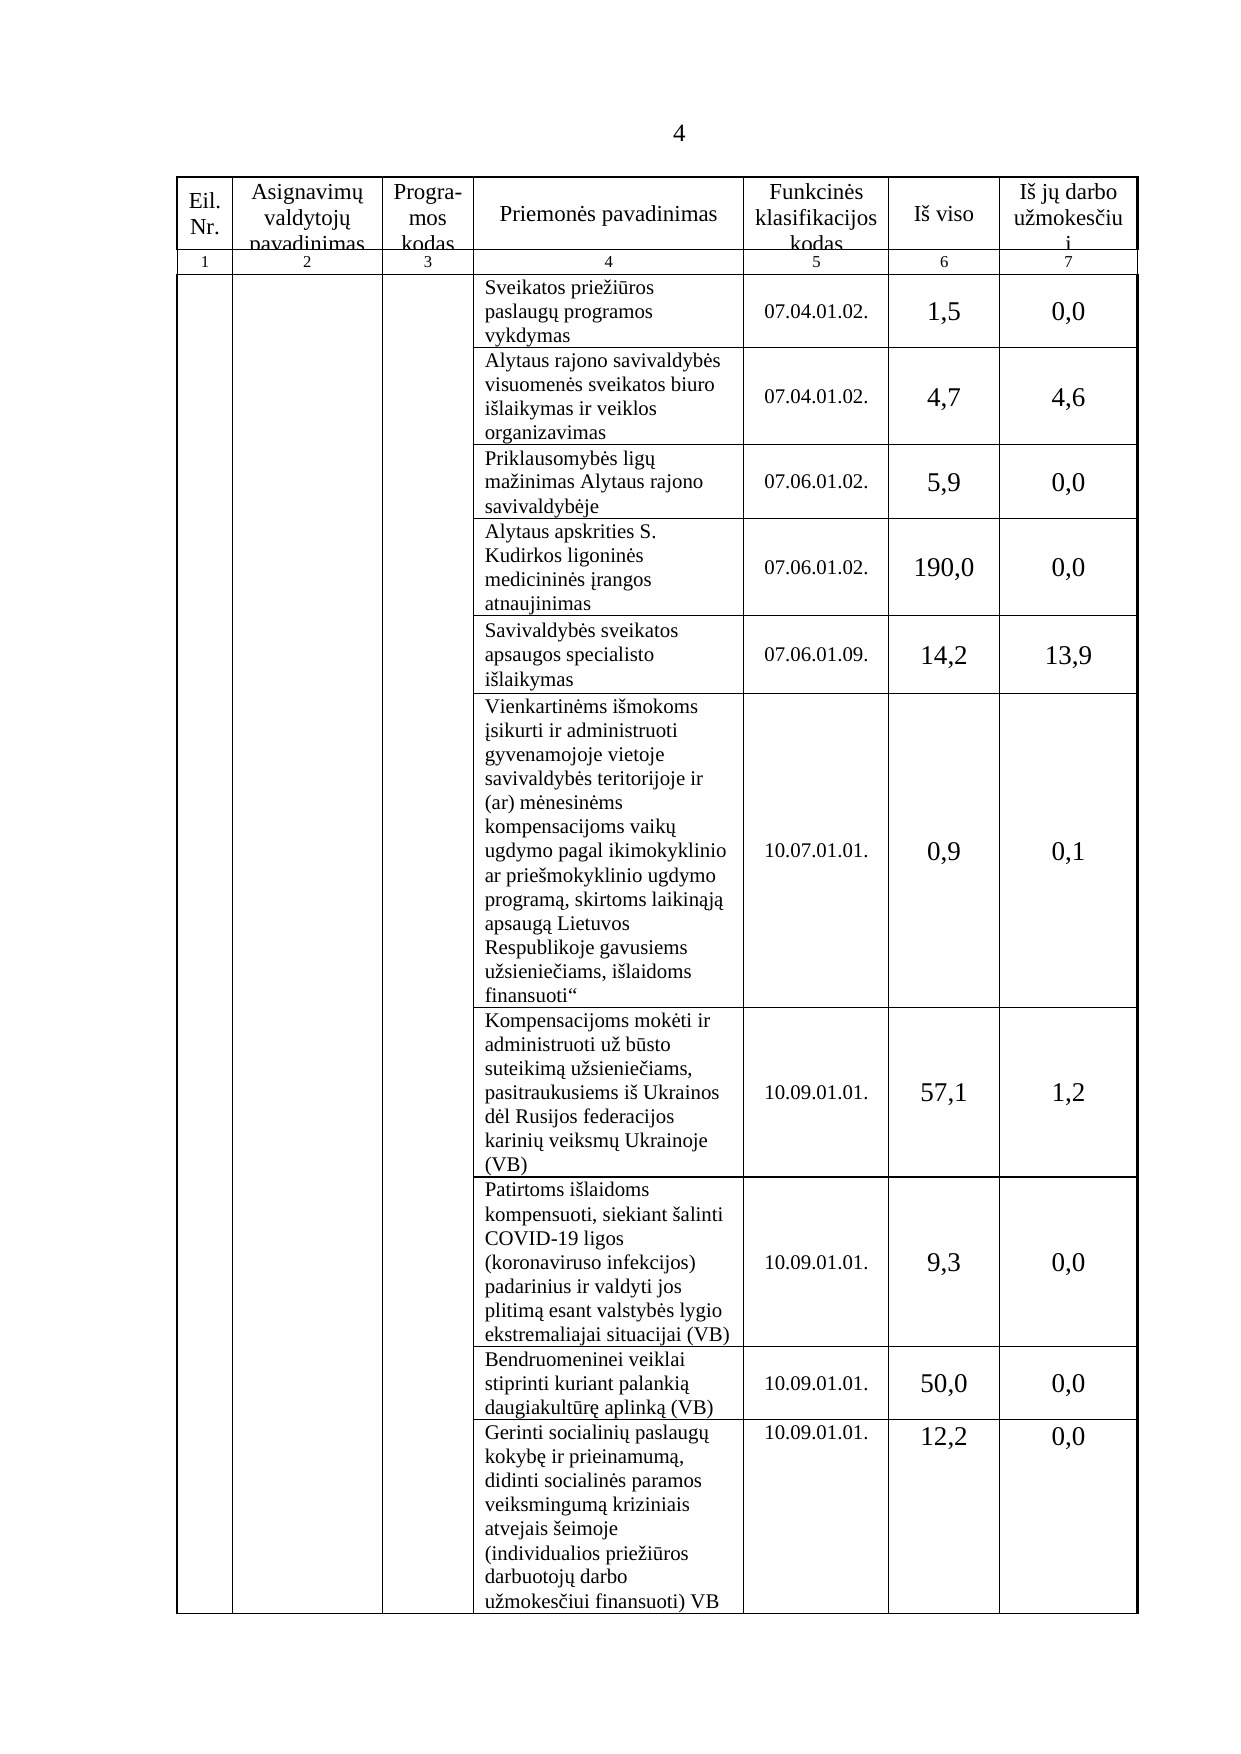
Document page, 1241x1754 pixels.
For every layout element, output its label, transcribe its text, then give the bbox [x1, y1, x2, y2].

table_cell 0,0 [1000, 1420, 1136, 1613]
table_header Priemonės pavadinimas [474, 178, 743, 249]
table_cell 6 [889, 250, 999, 274]
table_cell [1139, 1007, 1161, 1176]
table_cell 10.07.01.01. [744, 694, 888, 1007]
table_cell 7 [1000, 250, 1137, 274]
table_cell [1138, 249, 1161, 274]
table_cell 07.06.01.02. [744, 445, 888, 518]
table_cell [383, 275, 473, 1613]
table_header Iš jų darbo užmokesčiui [1000, 178, 1136, 249]
table_cell 07.04.01.02. [744, 275, 888, 347]
table_cell [1139, 347, 1161, 444]
table_cell 190,0 [889, 519, 999, 615]
table_cell [1139, 220, 1161, 249]
table_cell 12,2 [889, 1420, 999, 1613]
table_cell [1139, 1419, 1161, 1613]
table_cell [178, 275, 232, 1613]
table_cell 0,9 [889, 694, 999, 1007]
table_cell 0,0 [1000, 275, 1136, 347]
table_header Asignavimų valdytojų pavadinimas [233, 178, 382, 249]
table_cell Kompensacijoms mokėti ir administruoti už būsto suteikimą užsieniečiams, pasitraukusiems iš Ukrainos dėl Rusijos federacijos karinių veiksmų Ukrainoje (VB) [474, 1008, 743, 1176]
table_cell 1 [178, 250, 232, 274]
table_cell 14,2 [889, 616, 999, 693]
table_cell [233, 275, 382, 1613]
table_header Iš viso [889, 178, 999, 249]
table_cell 07.06.01.09. [744, 616, 888, 693]
table_cell 0,0 [1000, 1178, 1136, 1346]
table_cell 4,6 [1000, 348, 1136, 444]
table_cell [1139, 615, 1161, 693]
table_cell Bendruomeninei veiklai stiprinti kuriant palankią daugiakultūrę aplinką (VB) [474, 1347, 743, 1419]
table_header Progra-mos kodas [383, 178, 473, 249]
table_cell 9,3 [889, 1178, 999, 1346]
table_cell 10.09.01.01. [744, 1178, 888, 1346]
table_cell 07.04.01.02. [744, 348, 888, 444]
table_cell 0,1 [1000, 694, 1136, 1007]
table_cell 10.09.01.01. [744, 1008, 888, 1176]
table_cell 07.06.01.02. [744, 519, 888, 615]
table_cell 2 [233, 250, 382, 274]
table_cell 5 [744, 250, 888, 274]
table_cell 0,0 [1000, 519, 1136, 615]
table_cell Savivaldybės sveikatos apsaugos specialisto išlaikymas [474, 616, 743, 693]
table_cell Alytaus apskrities S. Kudirkos ligoninės medicininės įrangos atnaujinimas [474, 519, 743, 615]
table_cell [1139, 518, 1161, 615]
table_cell [1139, 274, 1161, 347]
table_cell 5,9 [889, 445, 999, 518]
table_cell 10.09.01.01. [744, 1420, 888, 1613]
table_cell 4 [474, 250, 743, 274]
table_header [1139, 176, 1161, 220]
table_cell Alytaus rajono savivaldybės visuomenės sveikatos biuro išlaikymas ir veiklos organizavimas [474, 348, 743, 444]
table_cell [1139, 1346, 1161, 1419]
table_cell 0,0 [1000, 1347, 1136, 1419]
table_cell 57,1 [889, 1008, 999, 1176]
table_cell [1139, 1176, 1161, 1346]
table_cell 4,7 [889, 348, 999, 444]
table_cell 0,0 [1000, 445, 1136, 518]
table_header Funkcinės klasifikacijos kodas [744, 178, 888, 249]
table_cell 50,0 [889, 1347, 999, 1419]
table_cell 3 [383, 250, 473, 274]
table_cell Sveikatos priežiūros paslaugų programos vykdymas [474, 275, 743, 347]
table_header Eil. Nr. [178, 178, 232, 249]
table_cell 10.09.01.01. [744, 1347, 888, 1419]
table_cell 1,2 [1000, 1008, 1136, 1176]
table_cell [1139, 444, 1161, 518]
table_cell Patirtoms išlaidoms kompensuoti, siekiant šalinti COVID-19 ligos (koronaviruso infekcijos) padarinius ir valdyti jos plitimą esant valstybės lygio ekstremaliajai situacijai (VB) [474, 1178, 743, 1346]
table_cell Gerinti socialinių paslaugų kokybę ir prieinamumą, didinti socialinės paramos veiksmingumą kriziniais atvejais šeimoje (individualios priežiūros darbuotojų darbo užmokesčiui finansuoti) VB [474, 1420, 743, 1613]
table_cell 13,9 [1000, 616, 1136, 693]
table_cell Vienkartinėms išmokoms įsikurti ir administruoti gyvenamojoje vietoje savivaldybės teritorijoje ir (ar) mėnesinėms kompensacijoms vaikų ugdymo pagal ikimokyklinio ar priešmokyklinio ugdymo programą, skirtoms laikinąją apsaugą Lietuvos Respublikoje gavusiems užsieniečiams, išlaidoms finansuoti“ [474, 694, 743, 1007]
table_cell [1139, 693, 1161, 1007]
table_cell 1,5 [889, 275, 999, 347]
table_cell Priklausomybės ligų mažinimas Alytaus rajono savivaldybėje [474, 445, 743, 518]
